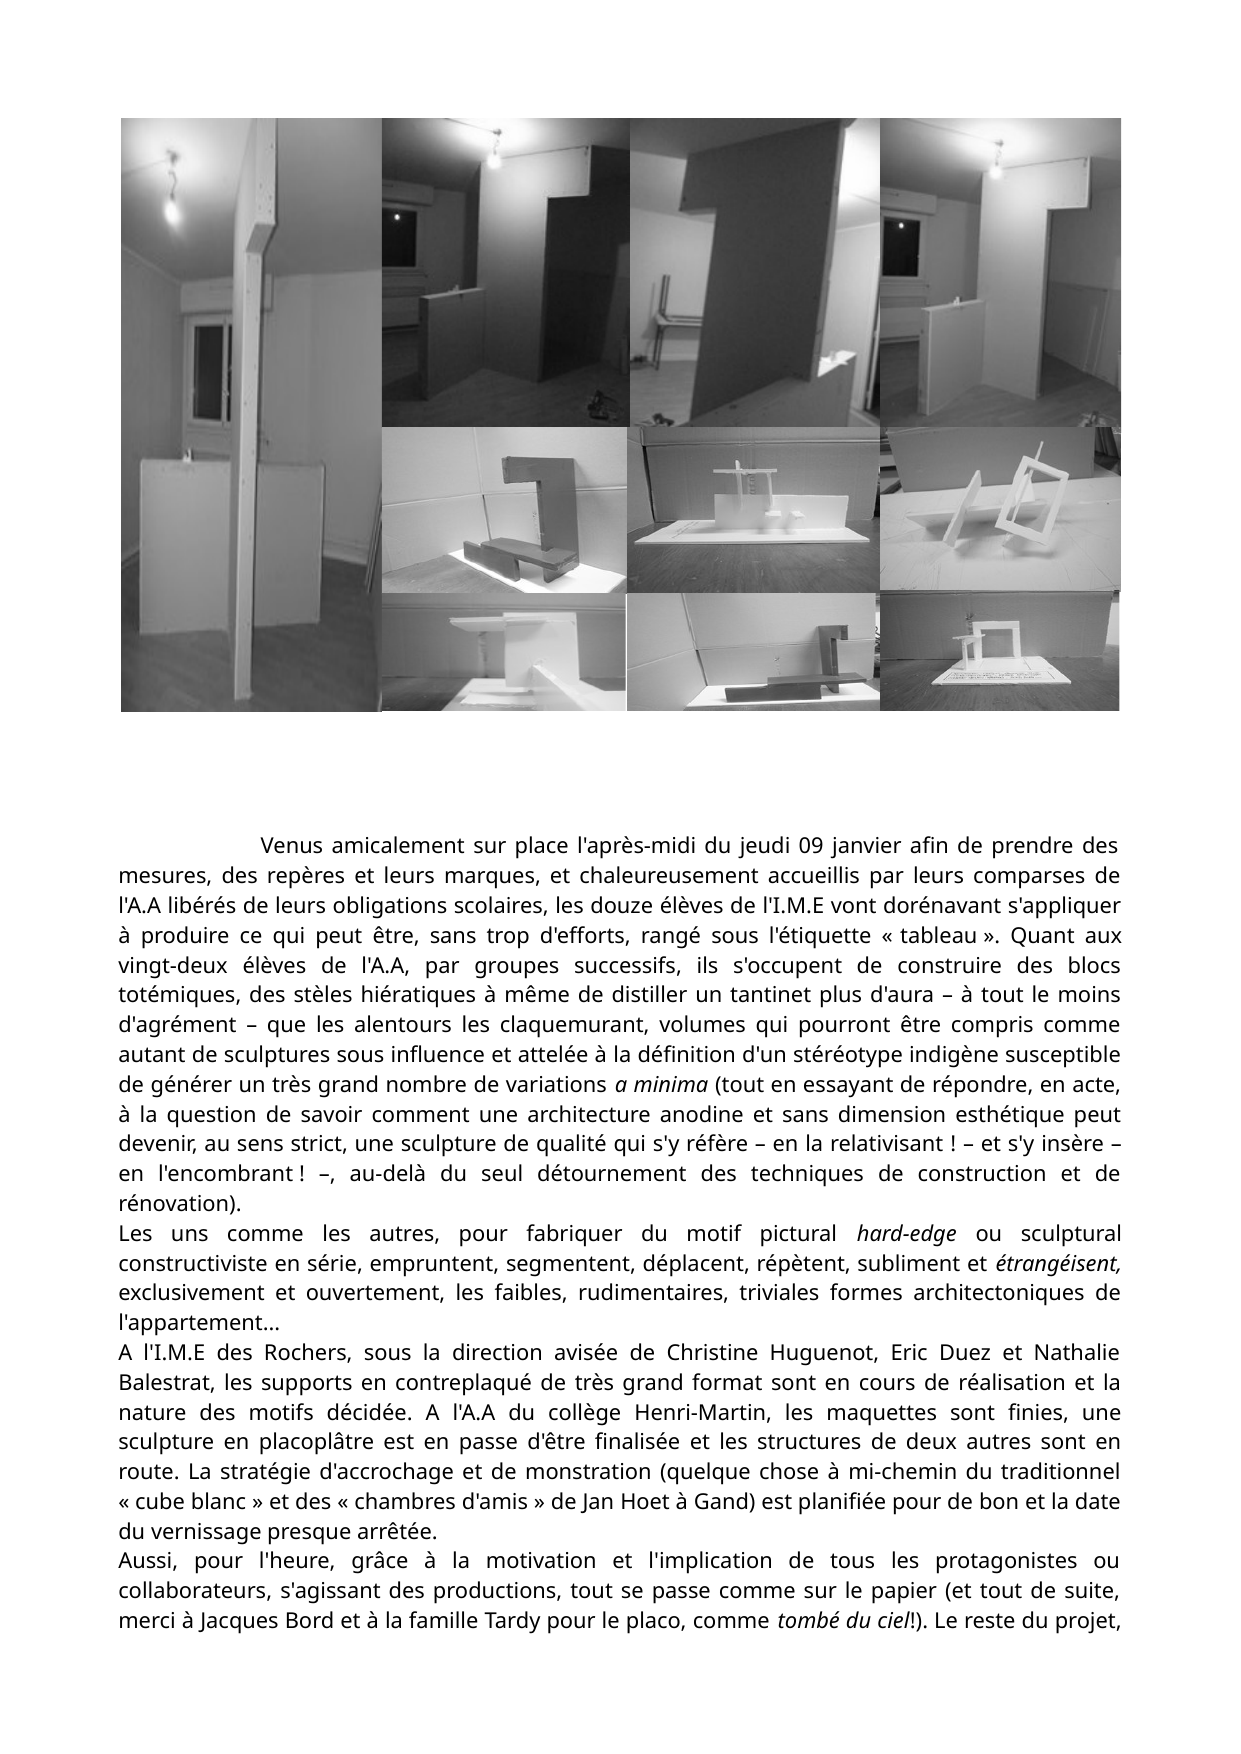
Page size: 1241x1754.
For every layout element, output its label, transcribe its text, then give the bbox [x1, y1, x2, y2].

text Venus amicalement sur place l'après-midi du jeudi 09 janvier afin de prendre des mesures, des repères et leurs marques, et chaleureusement accueillis par leurs comparses de l'A.A libérés de leurs obligations scolaires, les douze élèves de l'I.M.E vont dorénavant s'appliquer à produire ce qui peut être, sans trop d'efforts, rangé sous l'étiquette « tableau ». Quant aux vingt-deux élèves de l'A.A, par groupes successifs, ils s'occupent de construire des blocs totémiques, des stèles hiératiques à même de distiller un tantinet plus d'aura – à tout le moins d'agrément – que les alentours les claquemurant, volumes qui pourront être compris comme autant de sculptures sous influence et attelée à la définition d'un stéréotype indigène susceptible de générer un très grand nombre de variations a minima (tout en essayant de répondre, en acte, à la question de savoir comment une architecture anodine et sans dimension esthétique peut devenir, au sens strict, une sculpture de qualité qui s'y réfère – en la relativisant ! – et s'y insère – en l'encombrant ! –, au-delà du seul détournement des techniques de construction et de rénovation). [118, 831, 1122, 1218]
text Aussi, pour l'heure, grâce à la motivation et l'implication de tous les protagonistes ou collaborateurs, s'agissant des productions, tout se passe comme sur le papier (et tout de suite, merci à Jacques Bord et à la famille Tardy pour le placo, comme tombé du ciel!). Le reste du projet, [118, 1546, 1122, 1635]
text A l'I.M.E des Rochers, sous la direction avisée de Christine Huguenot, Eric Duez et Nathalie Balestrat, les supports en contreplaqué de très grand format sont en cours de réalisation et la nature des motifs décidée. A l'A.A du collège Henri-Martin, les maquettes sont finies, une sculpture en placoplâtre est en passe d'être finalisée et les structures de deux autres sont en route. La stratégie d'accrochage et de monstration (quelque chose à mi-chemin du traditionnel « cube blanc » et des « chambres d'amis » de Jan Hoet à Gand) est planifiée pour de bon et la date du vernissage presque arrêtée. [118, 1337, 1122, 1546]
text Les uns comme les autres, pour fabriquer du motif pictural hard-edge ou sculptural constructiviste en série, empruntent, segmentent, déplacent, répètent, subliment et étrangéisent, exclusivement et ouvertement, les faibles, rudimentaires, triviales formes architectoniques de l'appartement... [118, 1218, 1122, 1337]
picture [121, 118, 1122, 712]
